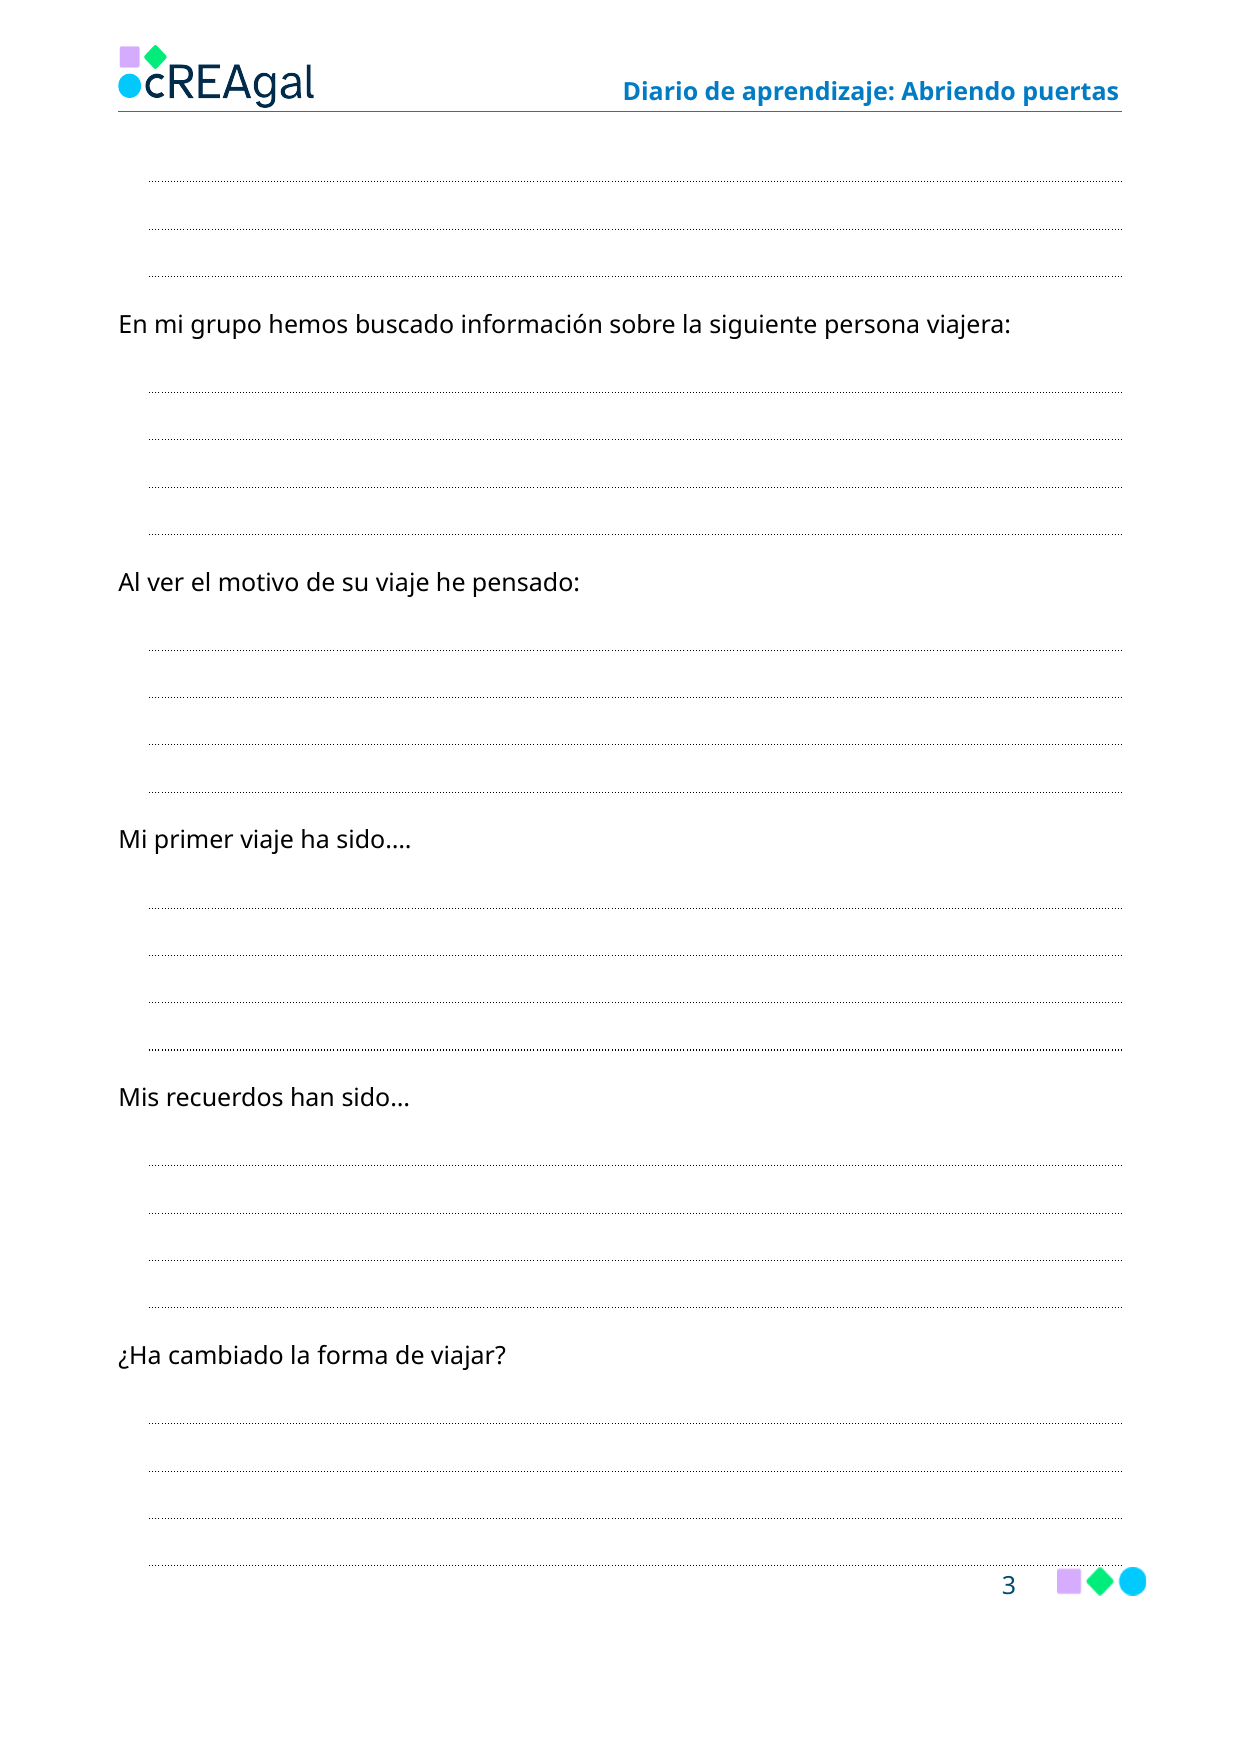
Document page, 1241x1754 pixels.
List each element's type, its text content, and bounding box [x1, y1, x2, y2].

table_cell [148, 1519, 1122, 1566]
table_cell [148, 1214, 1122, 1261]
text ¿Ha cambiado la forma de viajar? [118, 1338, 1122, 1372]
picture [1136, 1584, 1147, 1596]
table_header [148, 1377, 1122, 1424]
table_cell [148, 1166, 1122, 1214]
table_cell [148, 183, 1122, 230]
text En mi grupo hemos buscado información sobre la siguiente persona viajera: [118, 307, 1122, 341]
table_header [148, 346, 1122, 393]
table_cell [148, 651, 1122, 698]
table_header [148, 861, 1122, 909]
picture [118, 45, 314, 108]
text Mi primer viaje ha sido…. [118, 822, 1122, 856]
table_header [148, 1119, 1122, 1166]
table_cell [148, 393, 1122, 440]
table_cell [148, 745, 1122, 793]
picture [1137, 1567, 1147, 1578]
table_cell [148, 1472, 1122, 1519]
table_cell [148, 488, 1122, 535]
text Mis recuerdos han sido… [118, 1080, 1122, 1114]
table_header [148, 604, 1122, 651]
table_cell [148, 1424, 1122, 1472]
table_cell [148, 1261, 1122, 1308]
table_cell [148, 909, 1122, 956]
table_header [148, 135, 1122, 182]
table_cell [148, 440, 1122, 488]
table_cell [148, 698, 1122, 745]
table_cell [148, 1003, 1122, 1051]
table_cell [148, 956, 1122, 1003]
table_cell [148, 230, 1122, 277]
picture [1057, 1567, 1130, 1596]
text Al ver el motivo de su viaje he pensado: [118, 564, 1122, 598]
